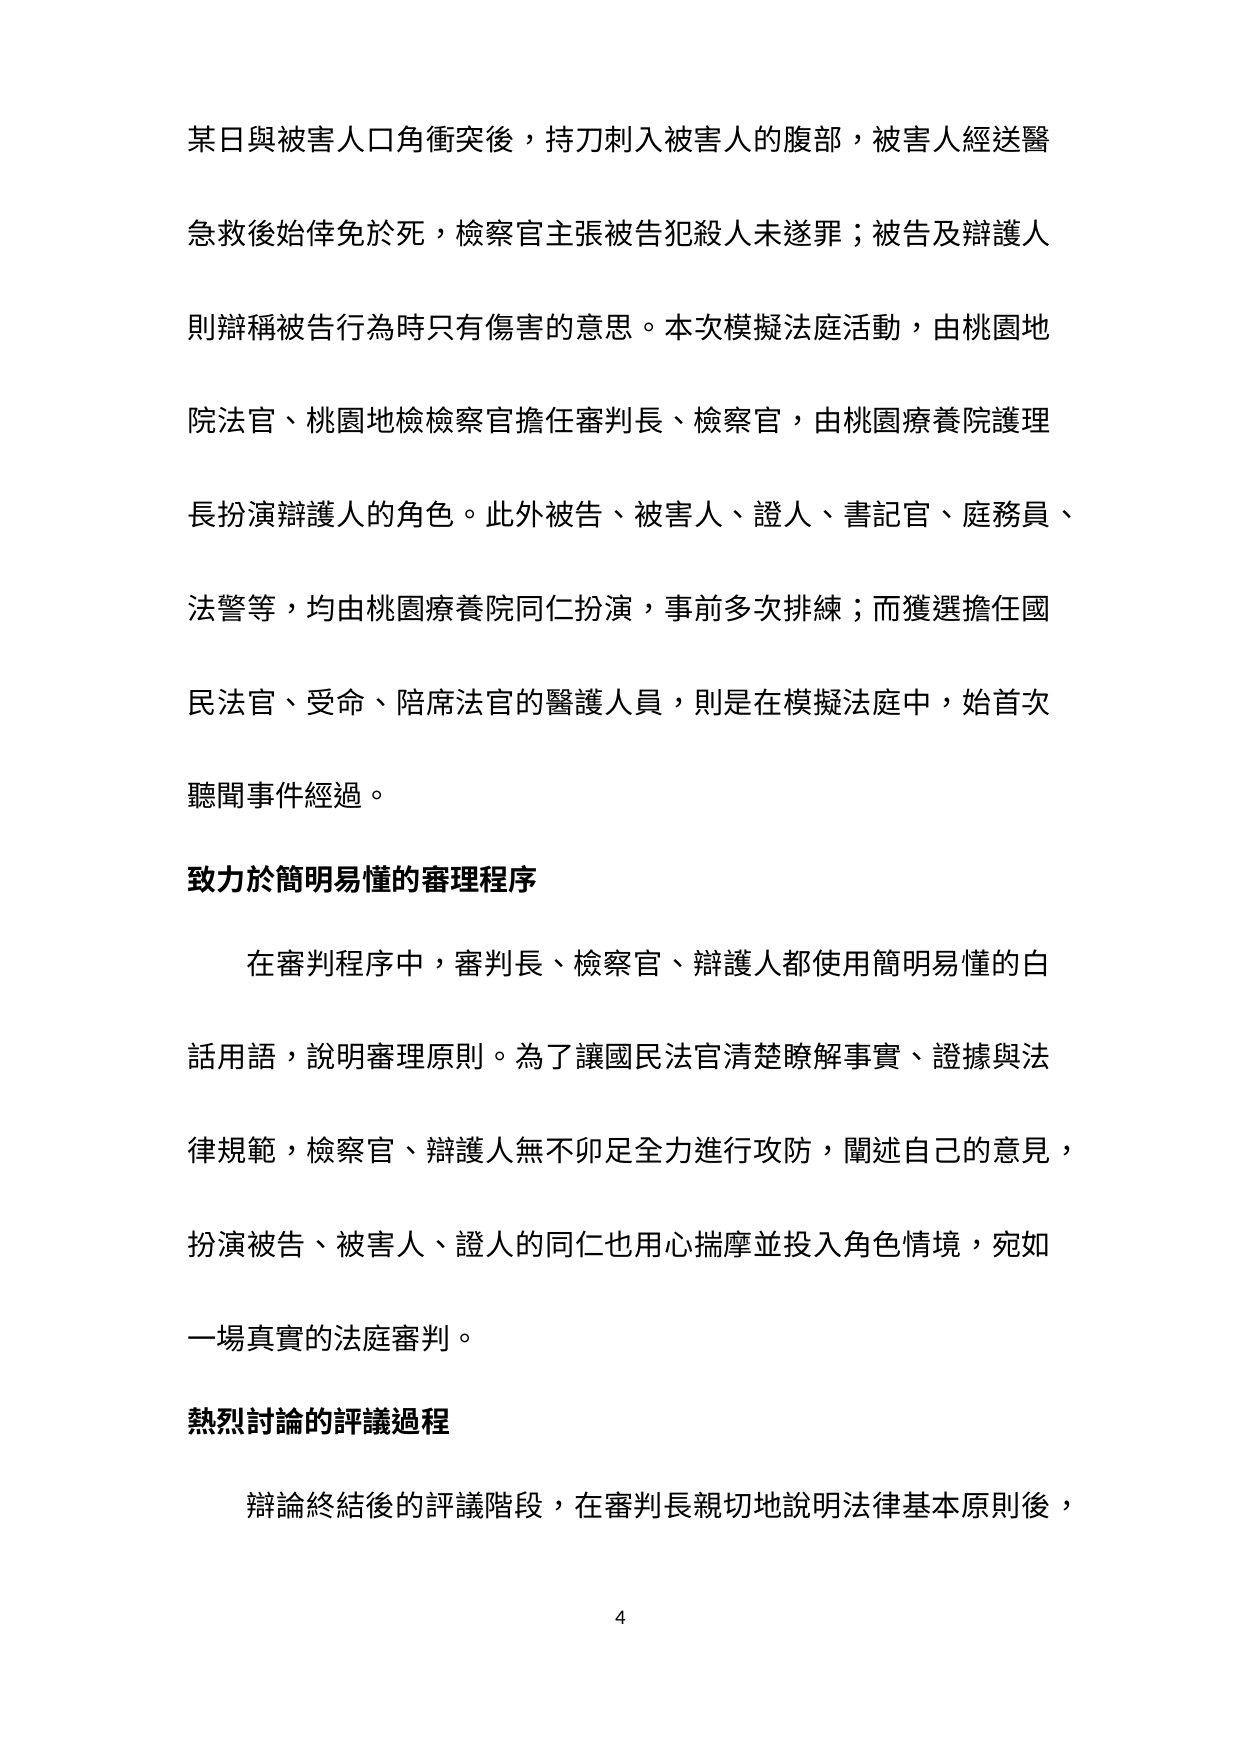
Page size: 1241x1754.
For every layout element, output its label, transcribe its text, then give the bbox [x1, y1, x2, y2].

text 司法院也特地為本次活動重新撰擬一套以長期照護為背景的模擬法庭劇本：被告多年來長期照護被害人即有思覺失調症的姐姐，某日與被害人口角衝突後，持刀刺入被害人的腹部，被害人經送醫急救後始倖免於死，檢察官主張被告犯殺人未遂罪；被告及辯護人則辯稱被告行為時只有傷害的意思。本次模擬法庭活動，由桃園地院法官、桃園地檢檢察官擔任審判長、檢察官，由桃園療養院護理長扮演辯護人的角色。此外被告、被害人、證人、書記官、庭務員、法警等，均由桃園療養院同仁扮演，事前多次排練；而獲選擔任國民法官、受命、陪席法官的醫護人員，則是在模擬法庭中，始首次聽聞事件經過。 [187, 96, 1053, 815]
text 在審判程序中，審判長、檢察官、辯護人都使用簡明易懂的白話用語，說明審理原則。為了讓國民法官清楚瞭解事實、證據與法律規範，檢察官、辯護人無不卯足全力進行攻防，闡述自己的意見，扮演被告、被害人、證人的同仁也用心揣摩並投入角色情境，宛如一場真實的法庭審判。 [187, 920, 1053, 1357]
text 致力於簡明易懂的審理程序 [187, 836, 1053, 899]
text 辯論終結後的評議階段，在審判長親切地說明法律基本原則後，所有國民法官都熱烈提出自己的觀點與意見，有國民法官認為被告長期照護著被害人，係因衝動而行為，沒有殺害的意思，所刺並非致命部位，最多只能認為有傷害的意思；也有國民法官認為殺人的意思存於行為當下被告的心理狀態，在「照顧者負擔」（Caring burden）的情境下，被告固然出於衝動，但其是用刀刺被害人，導致被害人大量失血甚至一度病危，至少有不確定殺人的故意；而審判長雖表明其心證傾向於殺人未遂罪，最後超過2/3意見仍然認為不能認定被告有殺人的意思，應判處傷害罪。 [187, 1462, 1053, 1524]
text 熱烈討論的評議過程 [187, 1378, 1053, 1441]
